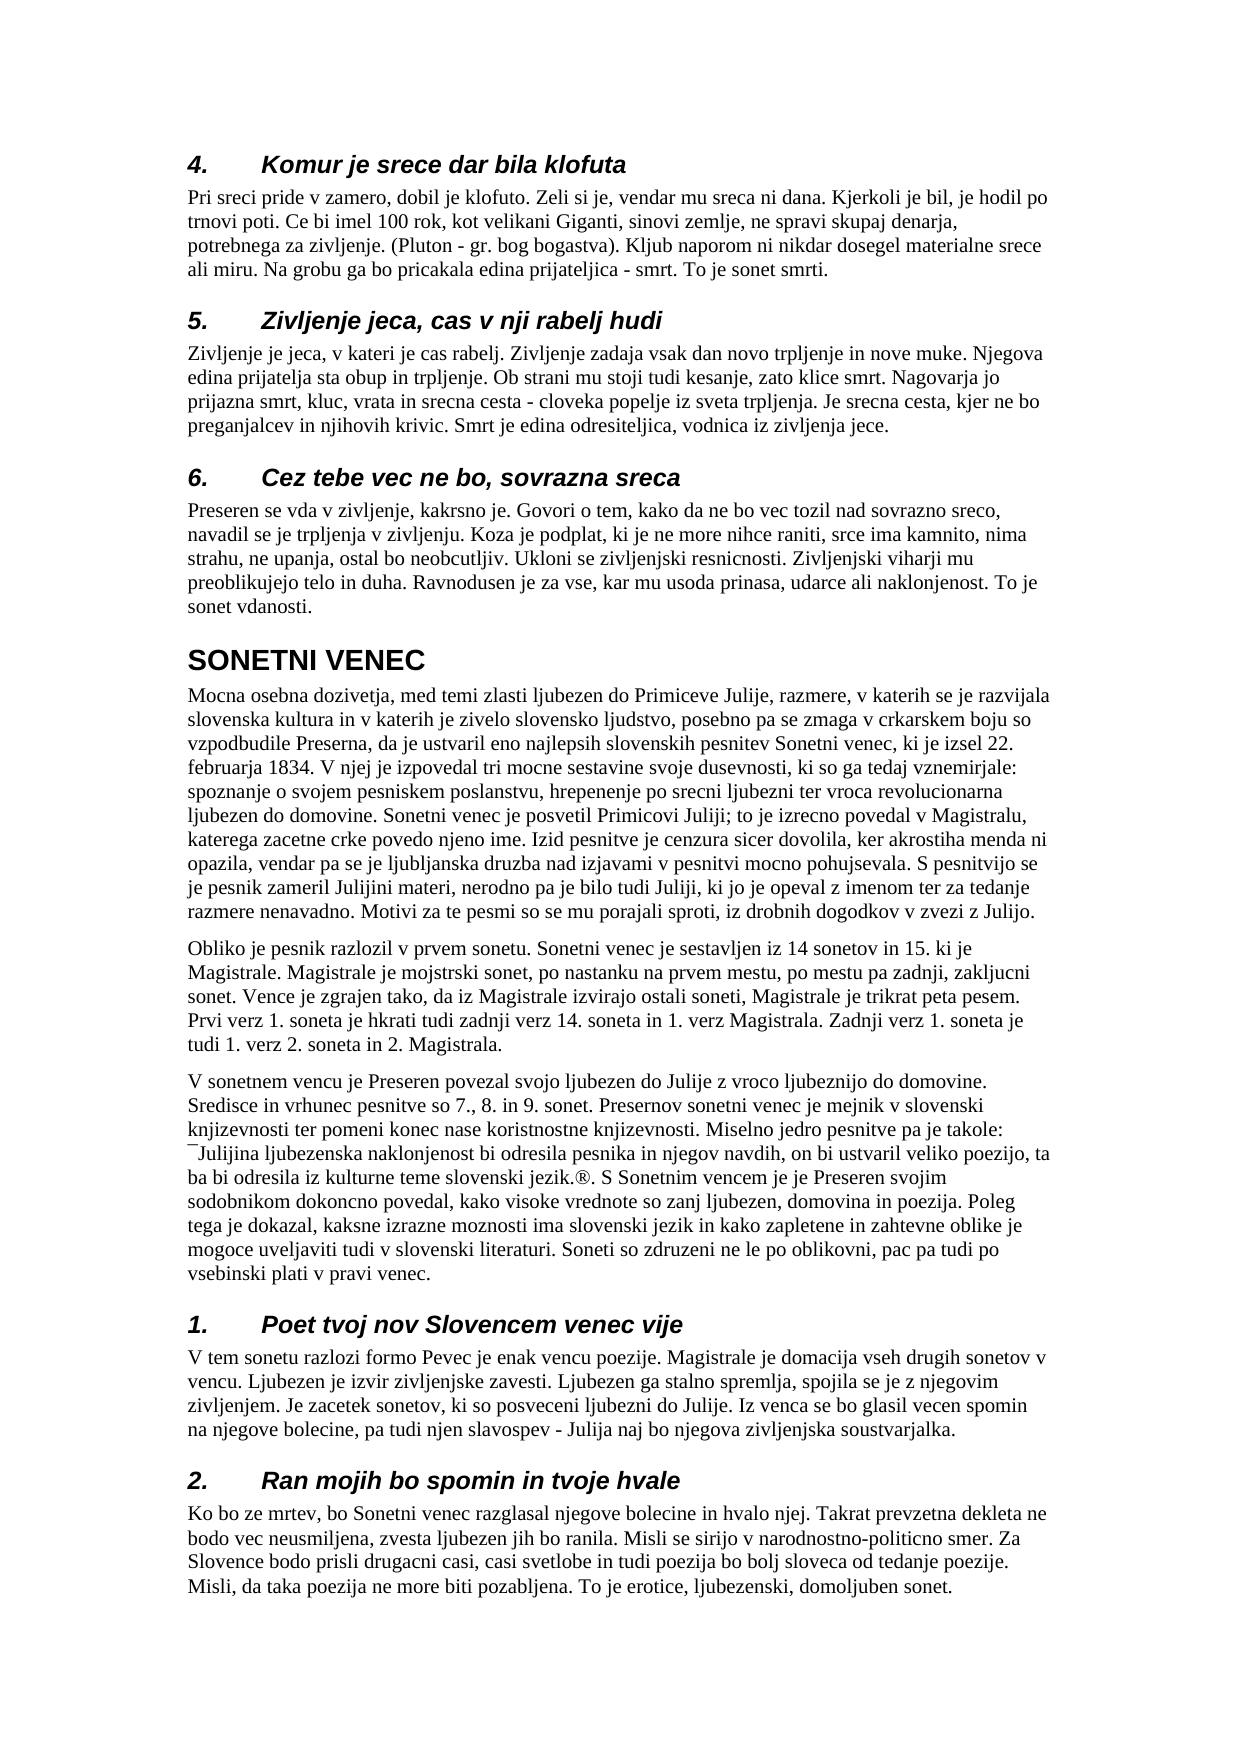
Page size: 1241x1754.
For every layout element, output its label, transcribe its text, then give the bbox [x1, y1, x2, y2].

text V sonetnem vencu je Preseren povezal svojo ljubezen do Julije z vroco ljubeznijo do domovine. Sredisce in vrhunec pesnitve so 7., 8. in 9. sonet. Presernov sonetni venec je mejnik v slovenski knjizevnosti ter pomeni konec nase koristnostne knjizevnosti. Miselno jedro pesnitve pa je takole: ¯Julijina ljubezenska naklonjenost bi odresila pesnika in njegov navdih, on bi ustvaril veliko poezijo, ta ba bi odresila iz kulturne teme slovenski jezik.®. S Sonetnim vencem je je Preseren svojim sodobnikom dokoncno povedal, kako visoke vrednote so zanj ljubezen, domovina in poezija. Poleg tega je dokazal, kaksne izrazne moznosti ima slovenski jezik in kako zapletene in zahtevne oblike je mogoce uveljaviti tudi v slovenski literaturi. Soneti so zdruzeni ne le po oblikovni, pac pa tudi po vsebinski plati v pravi venec. [187, 1068, 1053, 1285]
subtitle 1. Poet tvoj nov Slovencem venec vije [187, 1310, 1053, 1339]
subtitle 4. Komur je srece dar bila klofuta [187, 150, 1053, 179]
text Preseren se vda v zivljenje, kakrsno je. Govori o tem, kako da ne bo vec tozil nad sovrazno sreco, navadil se je trpljenja v zivljenju. Koza je podplat, ki je ne more nihce raniti, srce ima kamnito, nima strahu, ne upanja, ostal bo neobcutljiv. Ukloni se zivljenjski resnicnosti. Zivljenjski viharji mu preoblikujejo telo in duha. Ravnodusen je za vse, kar mu usoda prinasa, udarce ali naklonjenost. To je sonet vdanosti. [187, 497, 1053, 618]
text Obliko je pesnik razlozil v prvem sonetu. Sonetni venec je sestavljen iz 14 sonetov in 15. ki je Magistrale. Magistrale je mojstrski sonet, po nastanku na prvem mestu, po mestu pa zadnji, zakljucni sonet. Vence je zgrajen tako, da iz Magistrale izvirajo ostali soneti, Magistrale je trikrat peta pesem. Prvi verz 1. soneta je hkrati tudi zadnji verz 14. soneta in 1. verz Magistrala. Zadnji verz 1. soneta je tudi 1. verz 2. soneta in 2. Magistrala. [187, 936, 1053, 1056]
text V tem sonetu razlozi formo Pevec je enak vencu poezije. Magistrale je domacija vseh drugih sonetov v vencu. Ljubezen je izvir zivljenjske zavesti. Ljubezen ga stalno spremlja, spojila se je z njegovim zivljenjem. Je zacetek sonetov, ki so posveceni ljubezni do Julije. Iz venca se bo glasil vecen spomin na njegove bolecine, pa tudi njen slavospev - Julija naj bo njegova zivljenjska soustvarjalka. [187, 1345, 1053, 1441]
text Pri sreci pride v zamero, dobil je klofuto. Zeli si je, vendar mu sreca ni dana. Kjerkoli je bil, je hodil po trnovi poti. Ce bi imel 100 rok, kot velikani Giganti, sinovi zemlje, ne spravi skupaj denarja, potrebnega za zivljenje. (Pluton - gr. bog bogastva). Kljub naporom ni nikdar dosegel materialne srece ali miru. Na grobu ga bo pricakala edina prijateljica - smrt. To je sonet smrti. [187, 185, 1053, 281]
text Mocna osebna dozivetja, med temi zlasti ljubezen do Primiceve Julije, razmere, v katerih se je razvijala slovenska kultura in v katerih je zivelo slovensko ljudstvo, posebno pa se zmaga v crkarskem boju so vzpodbudile Preserna, da je ustvaril eno najlepsih slovenskih pesnitev Sonetni venec, ki je izsel 22. februarja 1834. V njej je izpovedal tri mocne sestavine svoje dusevnosti, ki so ga tedaj vznemirjale: spoznanje o svojem pesniskem poslanstvu, hrepenenje po srecni ljubezni ter vroca revolucionarna ljubezen do domovine. Sonetni venec je posvetil Primicovi Juliji; to je izrecno povedal v Magistralu, katerega zacetne crke povedo njeno ime. Izid pesnitve je cenzura sicer dovolila, ker akrostiha menda ni opazila, vendar pa se je ljubljanska druzba nad izjavami v pesnitvi mocno pohujsevala. S pesnitvijo se je pesnik zameril Julijini materi, nerodno pa je bilo tudi Juliji, ki jo je opeval z imenom ter za tedanje razmere nenavadno. Motivi za te pesmi so se mu porajali sproti, iz drobnih dogodkov v zvezi z Julijo. [187, 683, 1053, 923]
subtitle SONETNI VENEC [187, 643, 1053, 676]
text Ko bo ze mrtev, bo Sonetni venec razglasal njegove bolecine in hvalo njej. Takrat prevzetna dekleta ne bodo vec neusmiljena, zvesta ljubezen jih bo ranila. Misli se sirijo v narodnostno-politicno smer. Za Slovence bodo prisli drugacni casi, casi svetlobe in tudi poezija bo bolj sloveca od tedanje poezije. Misli, da taka poezija ne more biti pozabljena. To je erotice, ljubezenski, domoljuben sonet. [187, 1501, 1053, 1598]
text Zivljenje je jeca, v kateri je cas rabelj. Zivljenje zadaja vsak dan novo trpljenje in nove muke. Njegova edina prijatelja sta obup in trpljenje. Ob strani mu stoji tudi kesanje, zato klice smrt. Nagovarja jo prijazna smrt, kluc, vrata in srecna cesta - cloveka popelje iz sveta trpljenja. Je srecna cesta, kjer ne bo preganjalcev in njihovih krivic. Smrt je edina odresiteljica, vodnica iz zivljenja jece. [187, 341, 1053, 437]
subtitle 2. Ran mojih bo spomin in tvoje hvale [187, 1466, 1053, 1495]
subtitle 6. Cez tebe vec ne bo, sovrazna sreca [187, 462, 1053, 491]
subtitle 5. Zivljenje jeca, cas v nji rabelj hudi [187, 306, 1053, 335]
